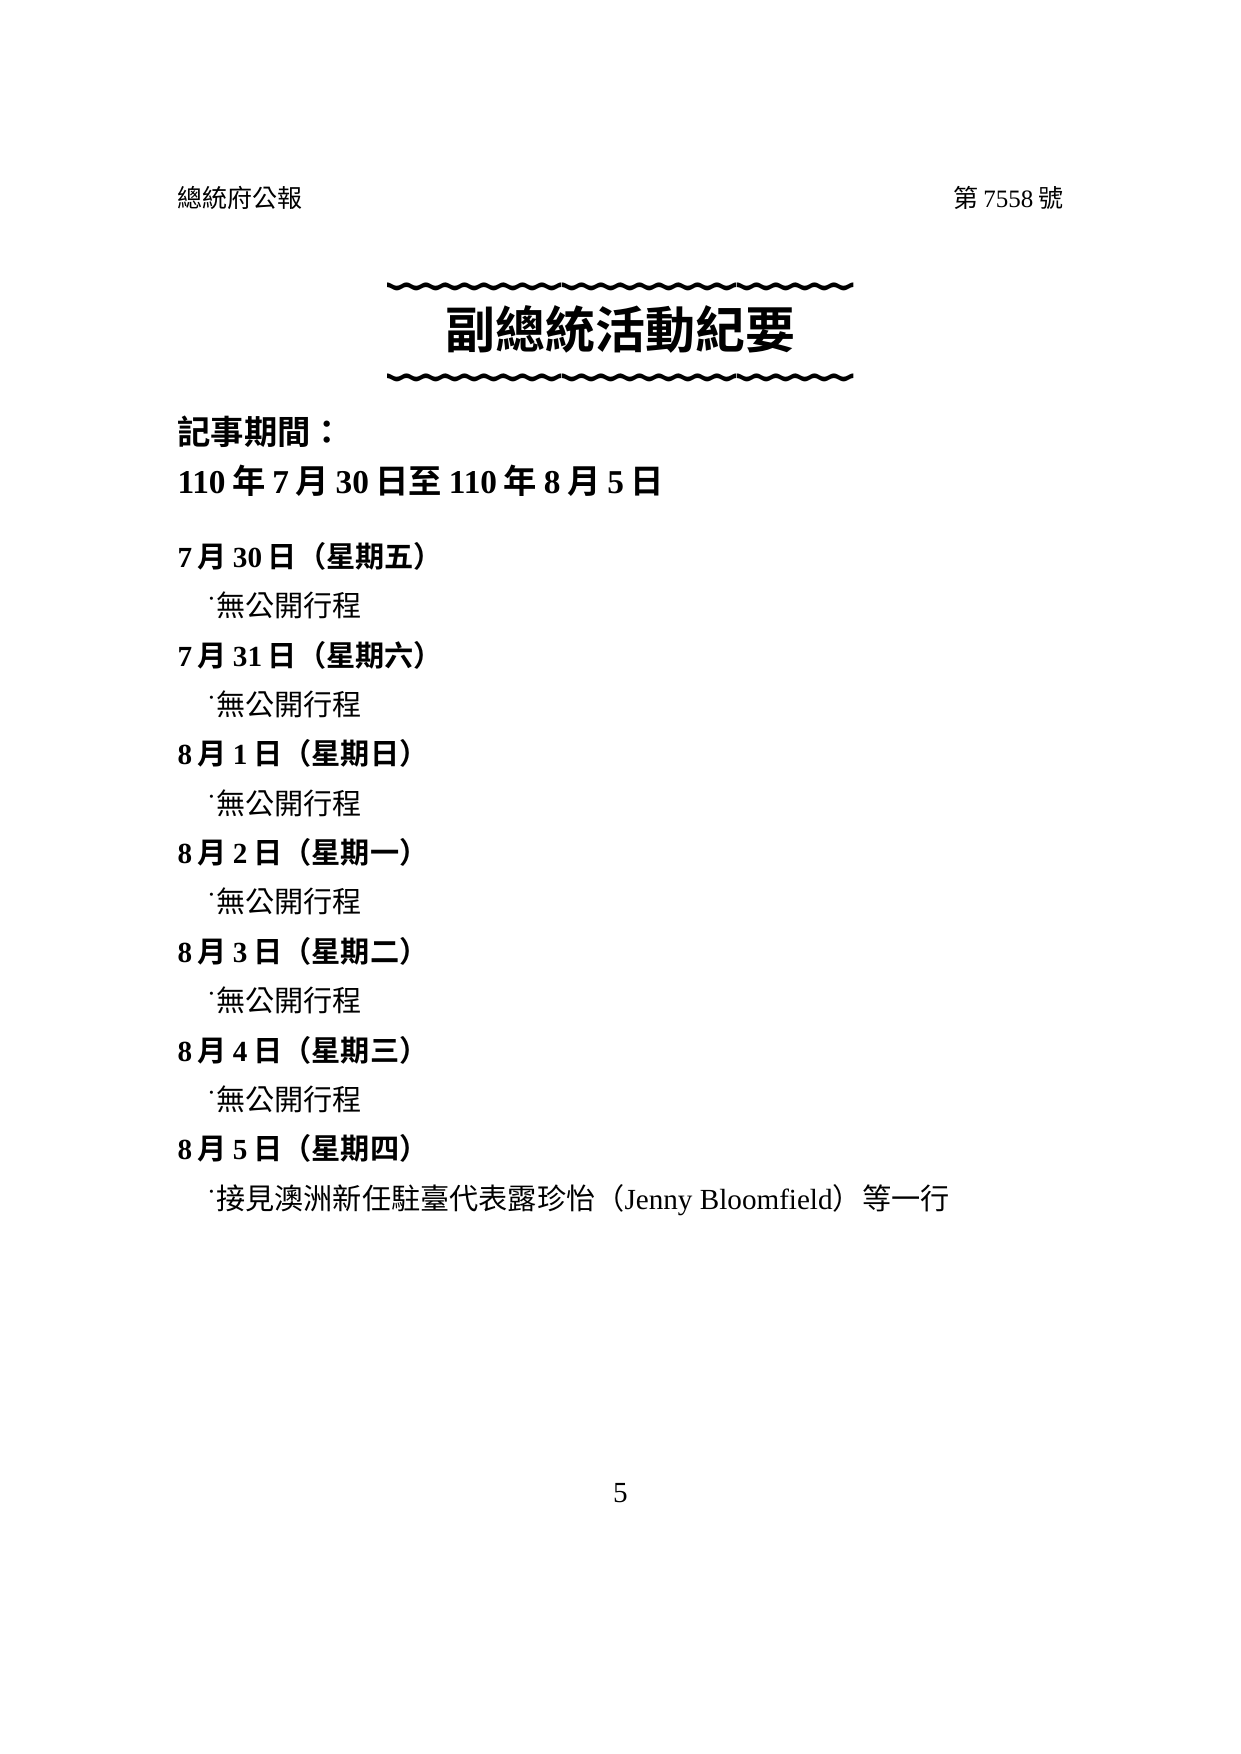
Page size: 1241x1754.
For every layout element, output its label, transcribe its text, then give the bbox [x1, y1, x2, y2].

text ˙無公開行程 [206, 972, 1063, 1022]
text 7月31日（星期六） [177, 627, 1063, 676]
text 8月5日（星期四） [177, 1120, 1063, 1170]
text 記事期間： [177, 405, 1063, 454]
text ﹏﹏﹏﹏﹏﹏﹏﹏ [177, 363, 1063, 380]
text ˙接見澳洲新任駐臺代表露珍怡（Jenny Bloomfield）等一行 [206, 1170, 1063, 1219]
text 8月1日（星期日） [177, 725, 1063, 775]
text 8月4日（星期三） [177, 1022, 1063, 1071]
text ˙無公開行程 [206, 873, 1063, 923]
text ﹏﹏﹏﹏﹏﹏﹏﹏ [177, 266, 1063, 291]
text 8月3日（星期二） [177, 923, 1063, 972]
text ˙無公開行程 [206, 577, 1063, 627]
text ˙無公開行程 [206, 676, 1063, 725]
text 副總統活動紀要 [177, 291, 1063, 363]
text 110年7月30日至110年8月5日 [177, 454, 1063, 503]
text 7月30日（星期五） [177, 528, 1063, 577]
text 8月2日（星期一） [177, 824, 1063, 873]
text ˙無公開行程 [206, 1071, 1063, 1120]
text ˙無公開行程 [206, 775, 1063, 824]
